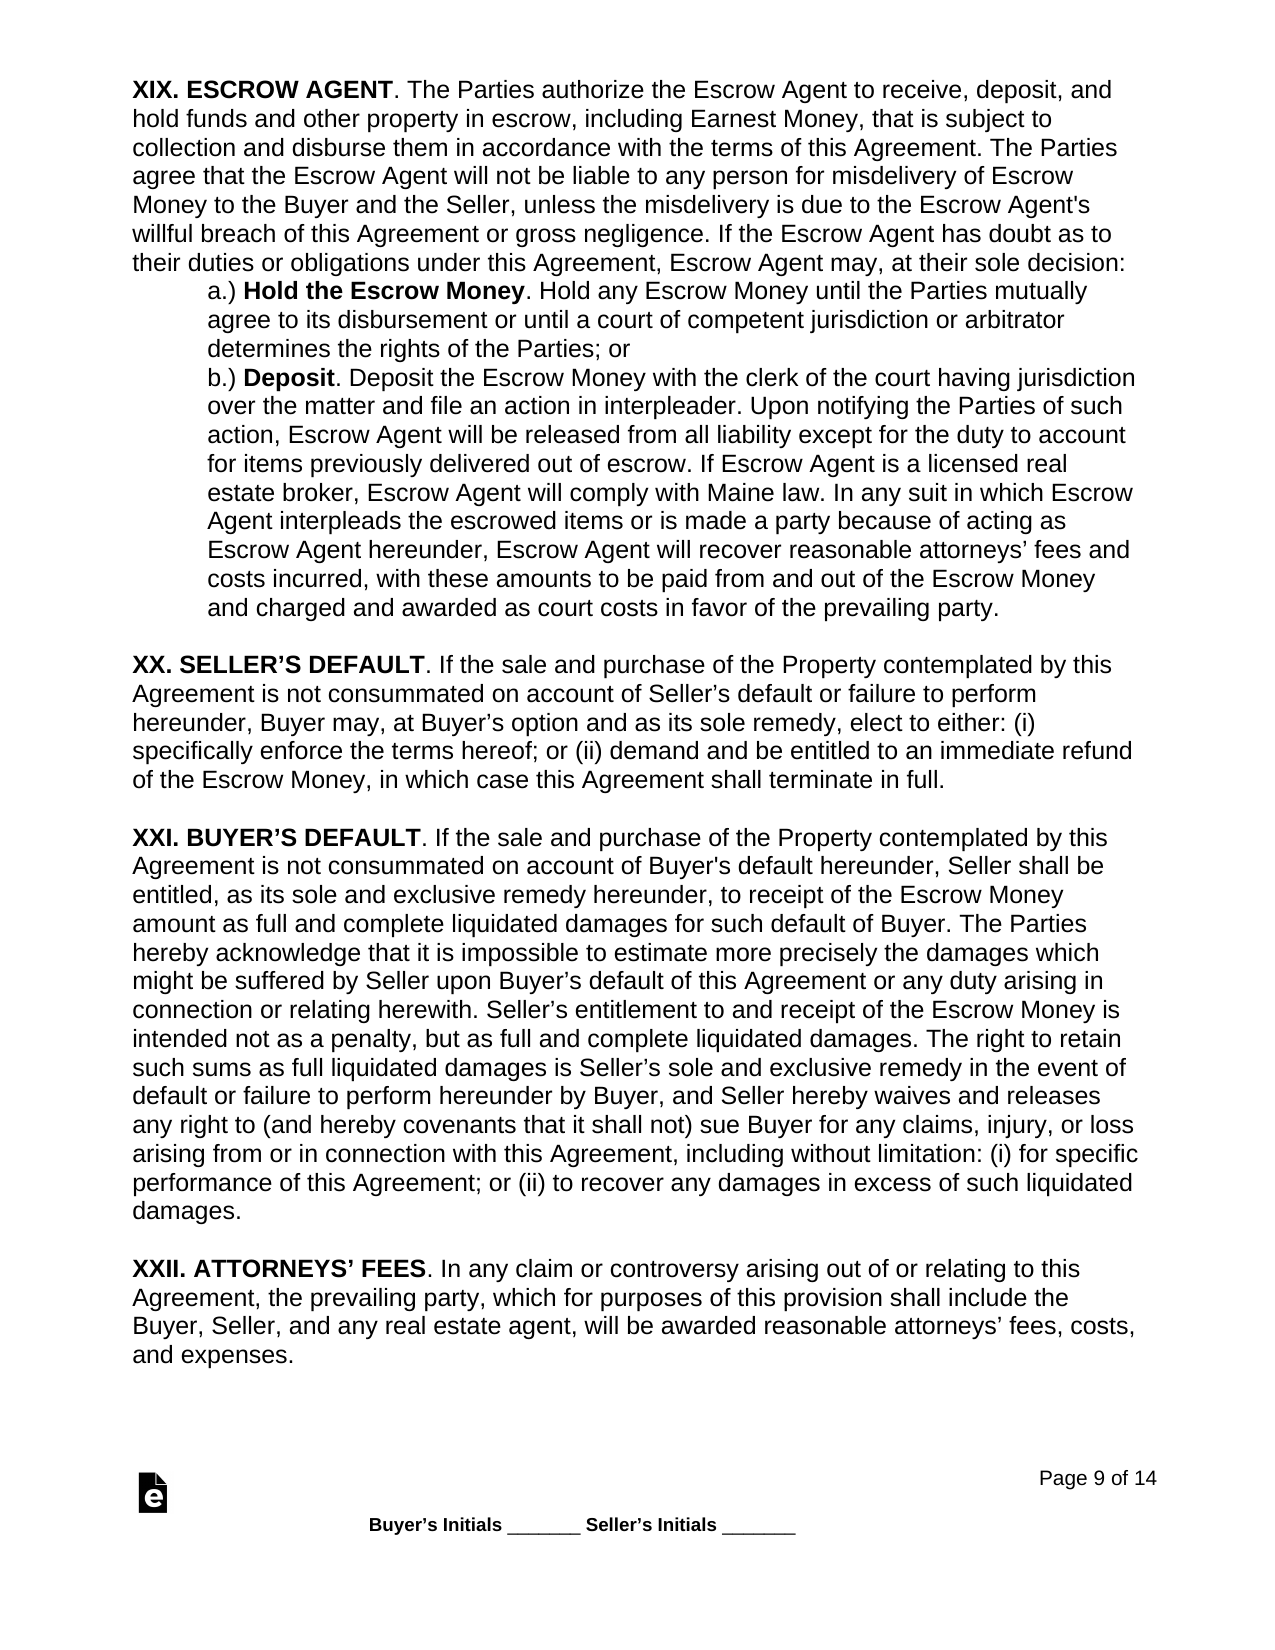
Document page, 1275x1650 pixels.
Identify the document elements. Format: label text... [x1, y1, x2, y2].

text XXI. BUYER’S DEFAULT. If the sale and purchase of the Property contemplated by this Agreement is not consummated on account of Buyer's default hereunder, Seller shall be entitled, as its sole and exclusive remedy hereunder, to receipt of the Escrow Money amount as full and complete liquidated damages for such default of Buyer. The Parties hereby acknowledge that it is impossible to estimate more precisely the damages which might be suffered by Seller upon Buyer’s default of this Agreement or any duty arising in connection or relating herewith. Seller’s entitlement to and receipt of the Escrow Money is intended not as a penalty, but as full and complete liquidated damages. The right to retain such sums as full liquidated damages is Seller’s sole and exclusive remedy in the event of default or failure to perform hereunder by Buyer, and Seller hereby waives and releases any right to (and hereby covenants that it shall not) sue Buyer for any claims, injury, or loss arising from or in connection with this Agreement, including without limitation: (i) for specific performance of this Agreement; or (ii) to recover any damages in excess of such liquidated damages. [132, 822, 1143, 1225]
text XX. SELLER’S DEFAULT. If the sale and purchase of the Property contemplated by this Agreement is not consummated on account of Seller’s default or failure to perform hereunder, Buyer may, at Buyer’s option and as its sole remedy, elect to either: (i) specifically enforce the terms hereof; or (ii) demand and be entitled to an immediate refund of the Escrow Money, in which case this Agreement shall terminate in full. [132, 650, 1143, 794]
text XXII. ATTORNEYS’ FEES. In any claim or controversy arising out of or relating to this Agreement, the prevailing party, which for purposes of this provision shall include the Buyer, Seller, and any real estate agent, will be awarded reasonable attorneys’ fees, costs, and expenses. [132, 1254, 1143, 1369]
text XIX. ESCROW AGENT. The Parties authorize the Escrow Agent to receive, deposit, and hold funds and other property in escrow, including Earnest Money, that is subject to collection and disburse them in accordance with the terms of this Agreement. The Parties agree that the Escrow Agent will not be liable to any person for misdelivery of Escrow Money to the Buyer and the Seller, unless the misdelivery is due to the Escrow Agent's willful breach of this Agreement or gross negligence. If the Escrow Agent has doubt as to their duties or obligations under this Agreement, Escrow Agent may, at their sole decision: [132, 75, 1143, 276]
text a.) Hold the Escrow Money. Hold any Escrow Money until the Parties mutually agree to its disbursement or until a court of competent jurisdiction or arbitrator determines the rights of the Parties; or [207, 276, 1143, 362]
text b.) Deposit. Deposit the Escrow Money with the clerk of the court having jurisdiction over the matter and file an action in interpleader. Upon notifying the Parties of such action, Escrow Agent will be released from all liability except for the duty to account for items previously delivered out of escrow. If Escrow Agent is a licensed real estate broker, Escrow Agent will comply with Maine law. In any suit in which Escrow Agent interpleads the escrowed items or is made a party because of acting as Escrow Agent hereunder, Escrow Agent will recover reasonable attorneys’ fees and costs incurred, with these amounts to be paid from and out of the Escrow Money and charged and awarded as court costs in favor of the prevailing party. [207, 362, 1143, 621]
